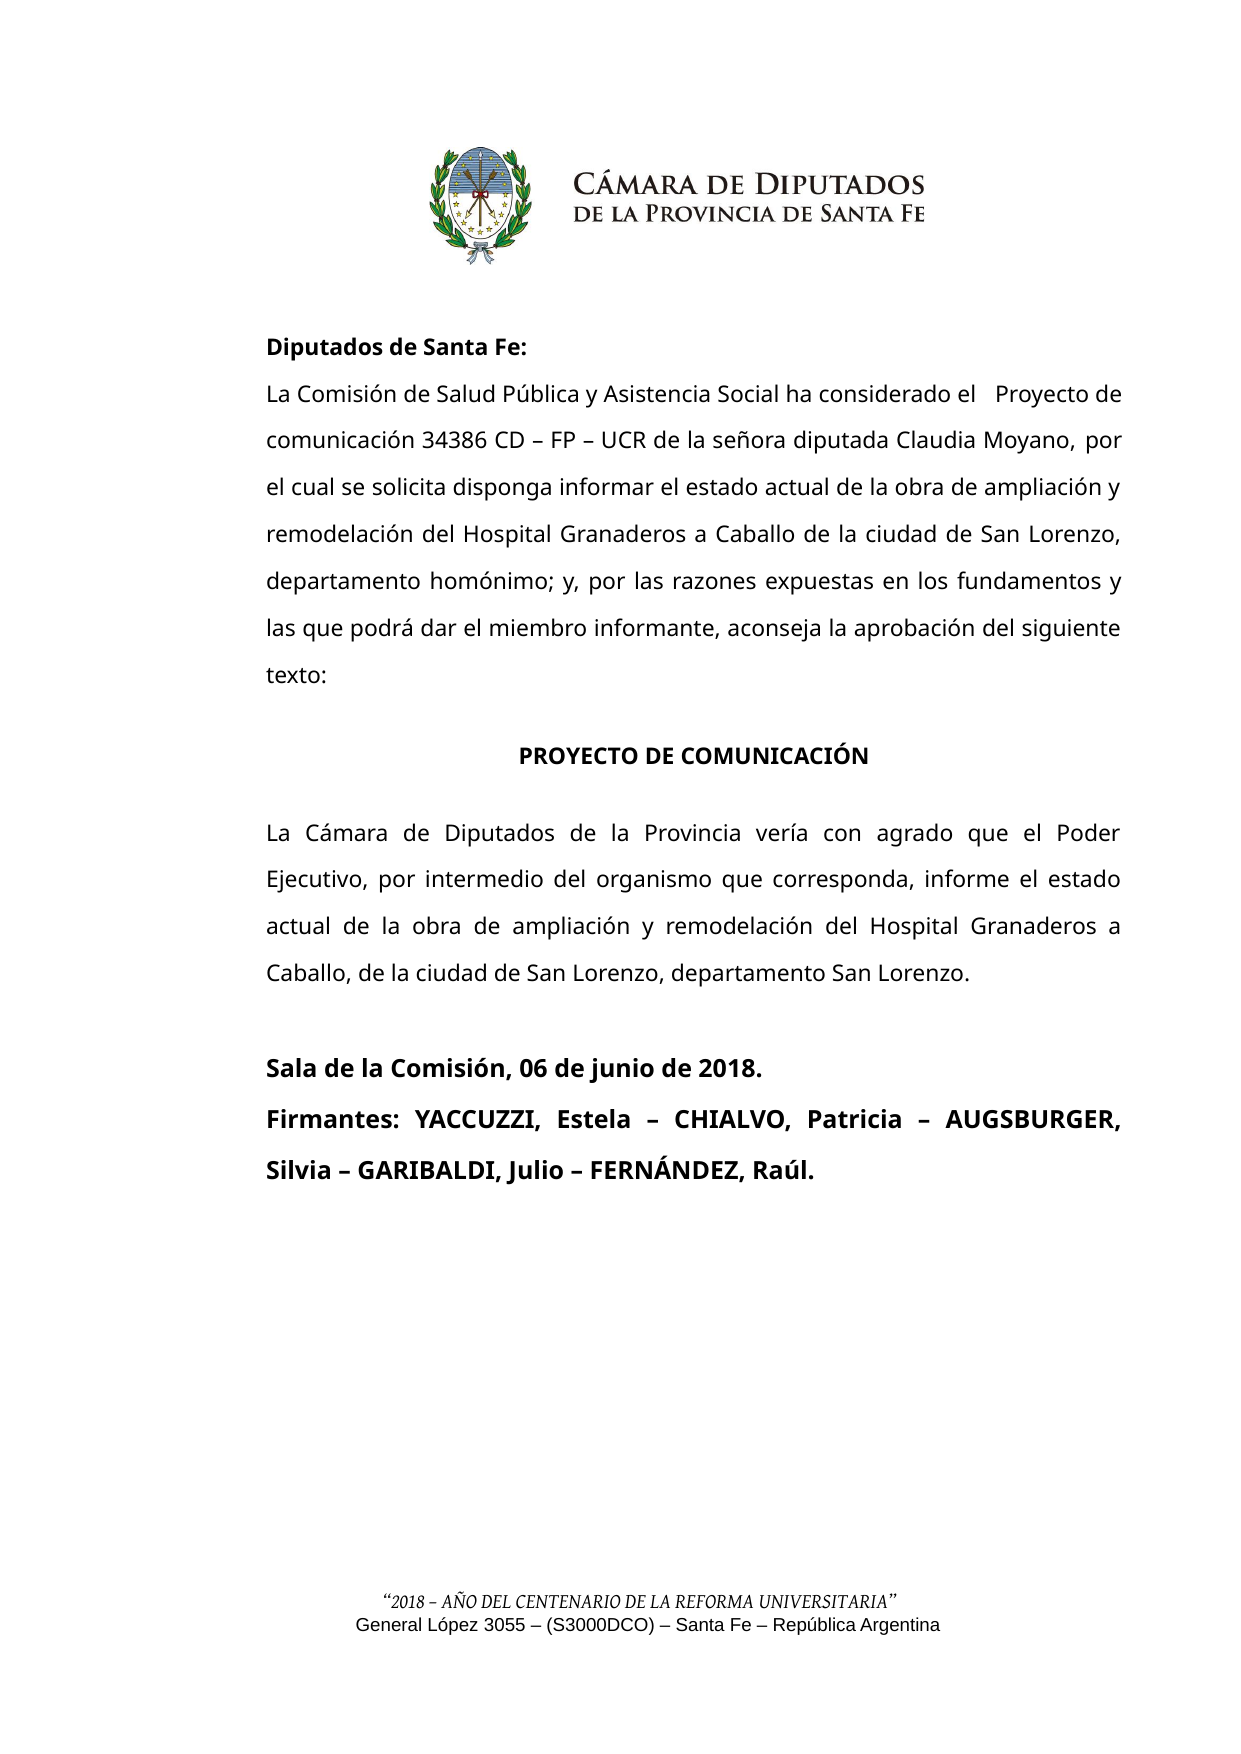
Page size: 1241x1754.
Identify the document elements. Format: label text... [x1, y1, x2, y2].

text La Comisión de Salud Pública y Asistencia Social ha considerado el Proyecto de comunicación 34386 CD – FP – UCR de la señora diputada Claudia Moyano, por el cual se solicita disponga informar el estado actual de la obra de ampliación y remodelación del Hospital Granaderos a Caballo de la ciudad de San Lorenzo, departamento homónimo; y, por las razones expuestas en los fundamentos y las que podrá dar el miembro informante, aconseja la aprobación del siguiente texto: [266, 378, 1122, 690]
picture [429, 147, 925, 269]
text La Cámara de Diputados de la Provincia vería con agrado que el Poder Ejecutivo, por intermedio del organismo que corresponda, informe el estado actual de la obra de ampliación y remodelación del Hospital Granaderos a Caballo, de la ciudad de San Lorenzo, departamento San Lorenzo. [266, 816, 1122, 988]
text PROYECTO DE COMUNICACIÓN [266, 740, 1122, 771]
text Firmantes: YACCUZZI, Estela – CHIALVO, Patricia – AUGSBURGER, Silvia – GARIBALDI, Julio – FERNÁNDEZ, Raúl. [266, 1102, 1122, 1187]
text Sala de la Comisión, 06 de junio de 2018. [266, 1051, 1122, 1085]
text Diputados de Santa Fe: [266, 331, 1122, 362]
